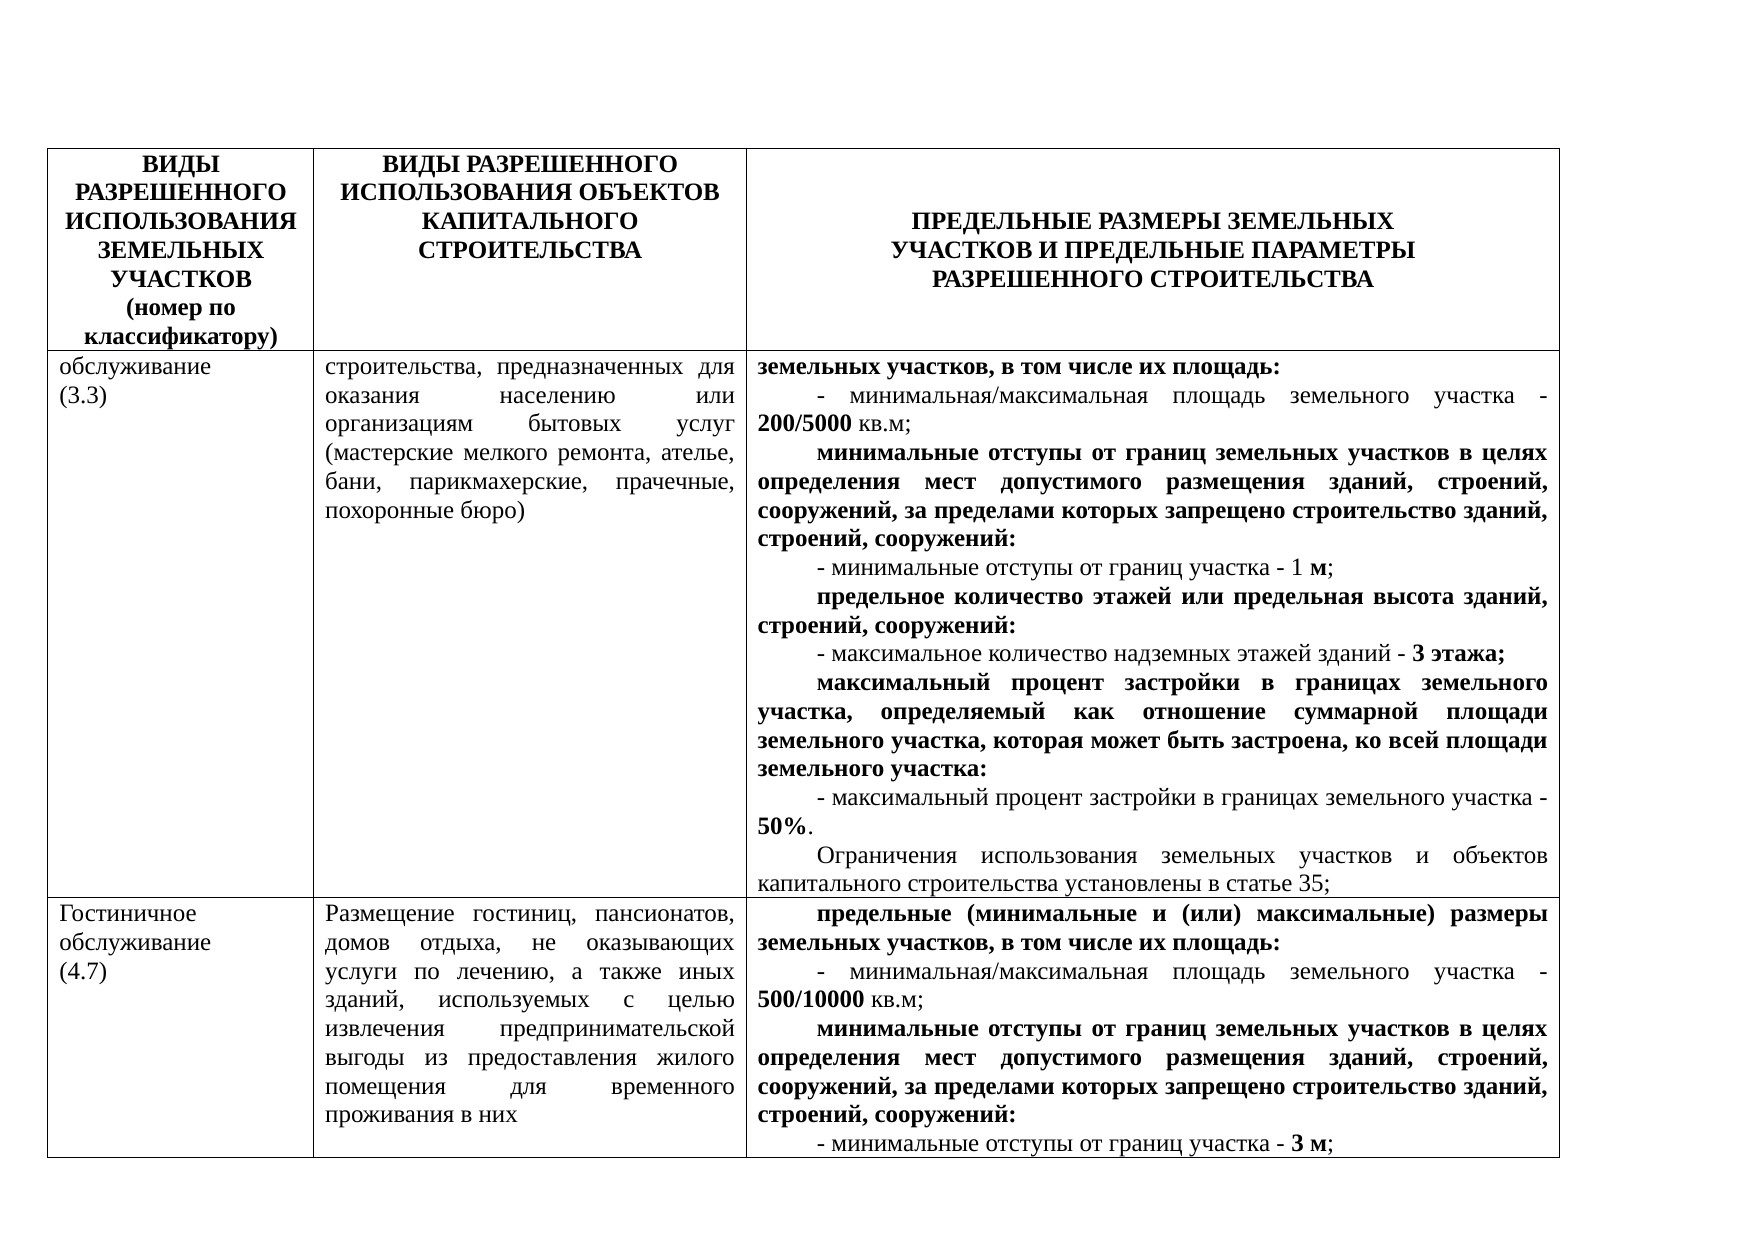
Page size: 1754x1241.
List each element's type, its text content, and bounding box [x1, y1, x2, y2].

table_header ПРЕДЕЛЬНЫЕ РАЗМЕРЫ ЗЕМЕЛЬНЫХ УЧАСТКОВ И ПРЕДЕЛЬНЫЕ ПАРАМЕТРЫ РАЗРЕШЕННОГО СТРОИТЕЛЬСТВА [747, 149, 1559, 350]
table_cell строительства, предназначенных для оказания населению или организациям бытовых услуг (мастерские мелкого ремонта, ателье, бани, парикмахерские, прачечные, похоронные бюро) [314, 351, 746, 897]
table_cell Гостиничное обслуживание (4.7) [48, 898, 313, 1157]
table_cell Размещение гостиниц, пансионатов, домов отдыха, не оказывающих услуги по лечению, а также иных зданий, используемых с целью извлечения предпринимательской выгоды из предоставления жилого помещения для временного проживания в них [314, 898, 746, 1157]
table_cell обслуживание (3.3) [48, 351, 313, 897]
table_header ВИДЫ РАЗРЕШЕННОГО ИСПОЛЬЗОВАНИЯ ЗЕМЕЛЬНЫХ УЧАСТКОВ (номер по классификатору) [48, 149, 313, 350]
table_cell земельных участков, в том числе их площадь: - минимальная/максимальная площадь земельного участка - 200/5000 кв.м; минимальные отступы от границ земельных участков в целях определения мест допустимого размещения зданий, строений, сооружений, за пределами которых запрещено строительство зданий, строений, сооружений: - минимальные отступы от границ участка - 1 м; предельное количество этажей или предельная высота зданий, строений, сооружений: - максимальное количество надземных этажей зданий - 3 этажа; максимальный процент застройки в границах земельного участка, определяемый как отношение суммарной площади земельного участка, которая может быть застроена, ко всей площади земельного участка: - максимальный процент застройки в границах земельного участка - 50%. Ограничения использования земельных участков и объектов капитального строительства установлены в статье 35; [747, 351, 1559, 897]
table_header ВИДЫ РАЗРЕШЕННОГО ИСПОЛЬЗОВАНИЯ ОБЪЕКТОВ КАПИТАЛЬНОГО СТРОИТЕЛЬСТВА [314, 149, 746, 350]
table_cell предельные (минимальные и (или) максимальные) размеры земельных участков, в том числе их площадь: - минимальная/максимальная площадь земельного участка - 500/10000 кв.м; минимальные отступы от границ земельных участков в целях определения мест допустимого размещения зданий, строений, сооружений, за пределами которых запрещено строительство зданий, строений, сооружений: - минимальные отступы от границ участка - 3 м; [747, 898, 1559, 1157]
